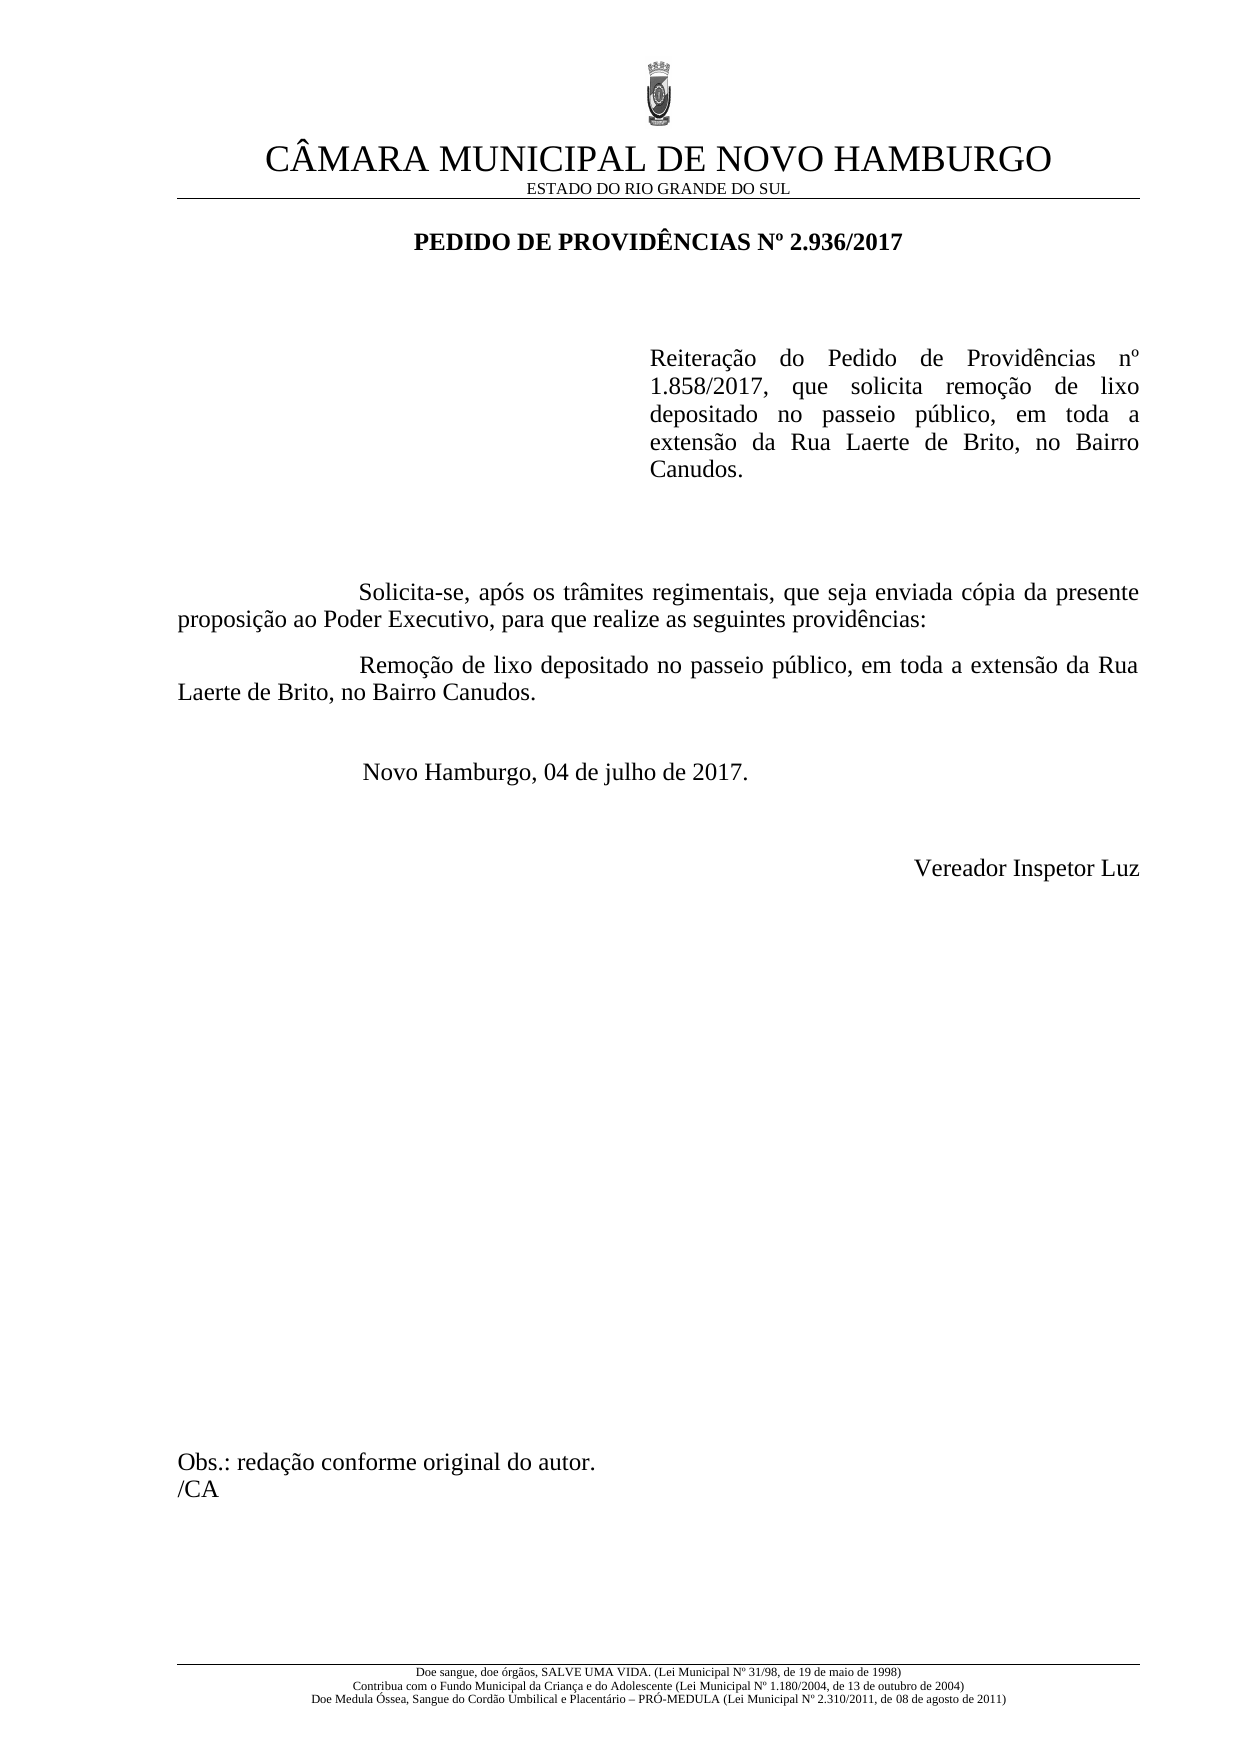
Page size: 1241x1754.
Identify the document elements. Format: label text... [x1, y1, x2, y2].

text /CA [177, 1476, 1140, 1503]
text Novo Hamburgo, 04 de julho de 2017. [177, 758, 1140, 785]
text Vereador Inspetor Luz [177, 854, 1140, 882]
text Remoção de lixo depositado no passeio público, em toda a extensão da Rua Laerte de Brito, no Bairro Canudos. [177, 651, 1140, 706]
text PEDIDO DE PROVIDÊNCIAS Nº 2.936/2017 [177, 228, 1140, 256]
text Obs.: redação conforme original do autor. [177, 1448, 1140, 1476]
text Reiteração do Pedido de Providências nº 1.858/2017, que solicita remoção de lixo depositado no passeio público, em toda a extensão da Rua Laerte de Brito, no Bairro Canudos. [649, 344, 1140, 483]
text Solicita-se, após os trâmites regimentais, que seja enviada cópia da presente proposição ao Poder Executivo, para que realize as seguintes providências: [177, 578, 1140, 633]
